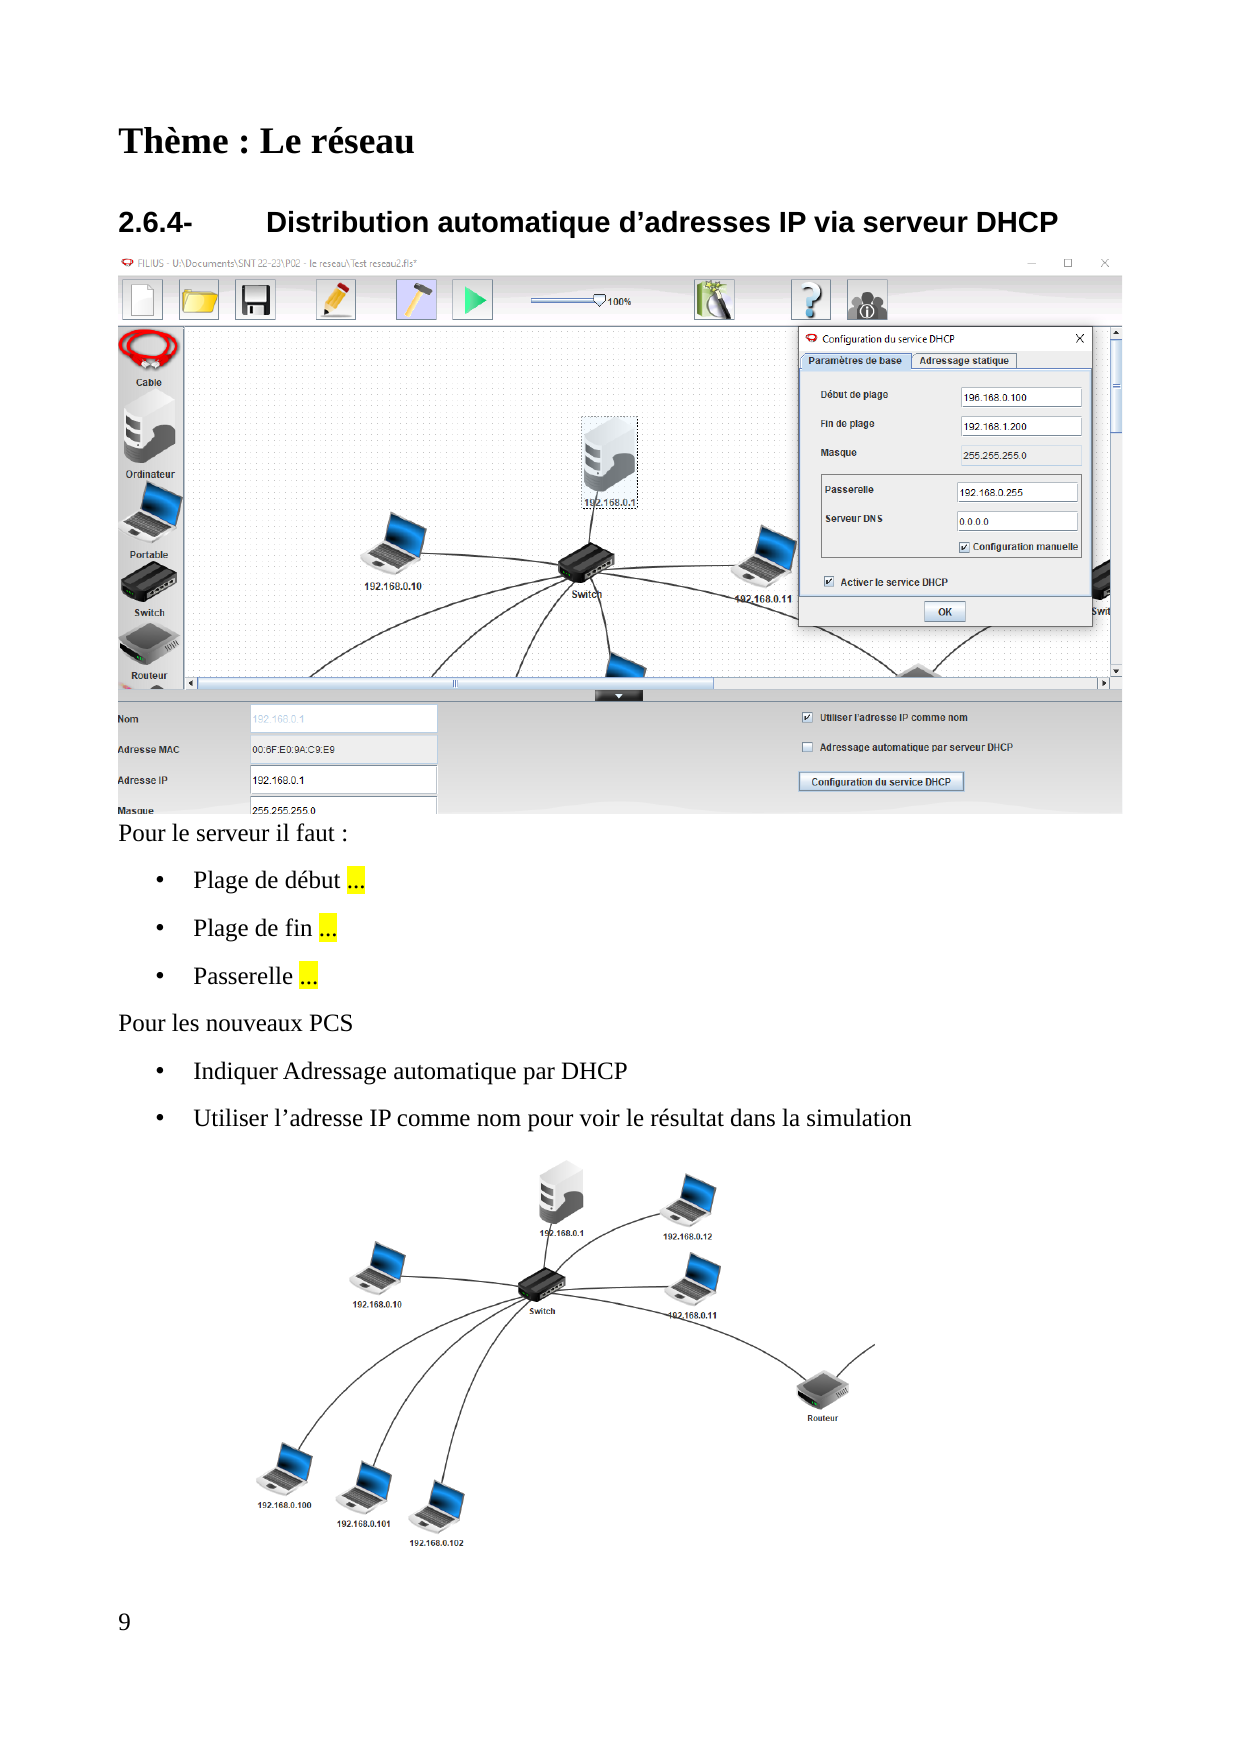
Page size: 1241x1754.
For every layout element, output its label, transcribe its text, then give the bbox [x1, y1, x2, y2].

list Utiliser l’adresse IP comme nom pour voir le résultat dans la simulation [156, 1103, 1122, 1132]
picture [246, 1146, 875, 1582]
text Pour le serveur il faut : [118, 814, 1122, 847]
subtitle Distribution automatique d’adresses IP via serveur DHCP [118, 205, 1122, 239]
list Plage de début ... [156, 866, 1122, 894]
text Pour les nouveaux PCS [118, 1008, 1122, 1037]
list Passerelle ... [156, 961, 1122, 989]
list Indiquer Adressage automatique par DHCP [156, 1056, 1122, 1085]
list Plage de fin ... [156, 913, 1122, 942]
picture [118, 251, 1123, 814]
